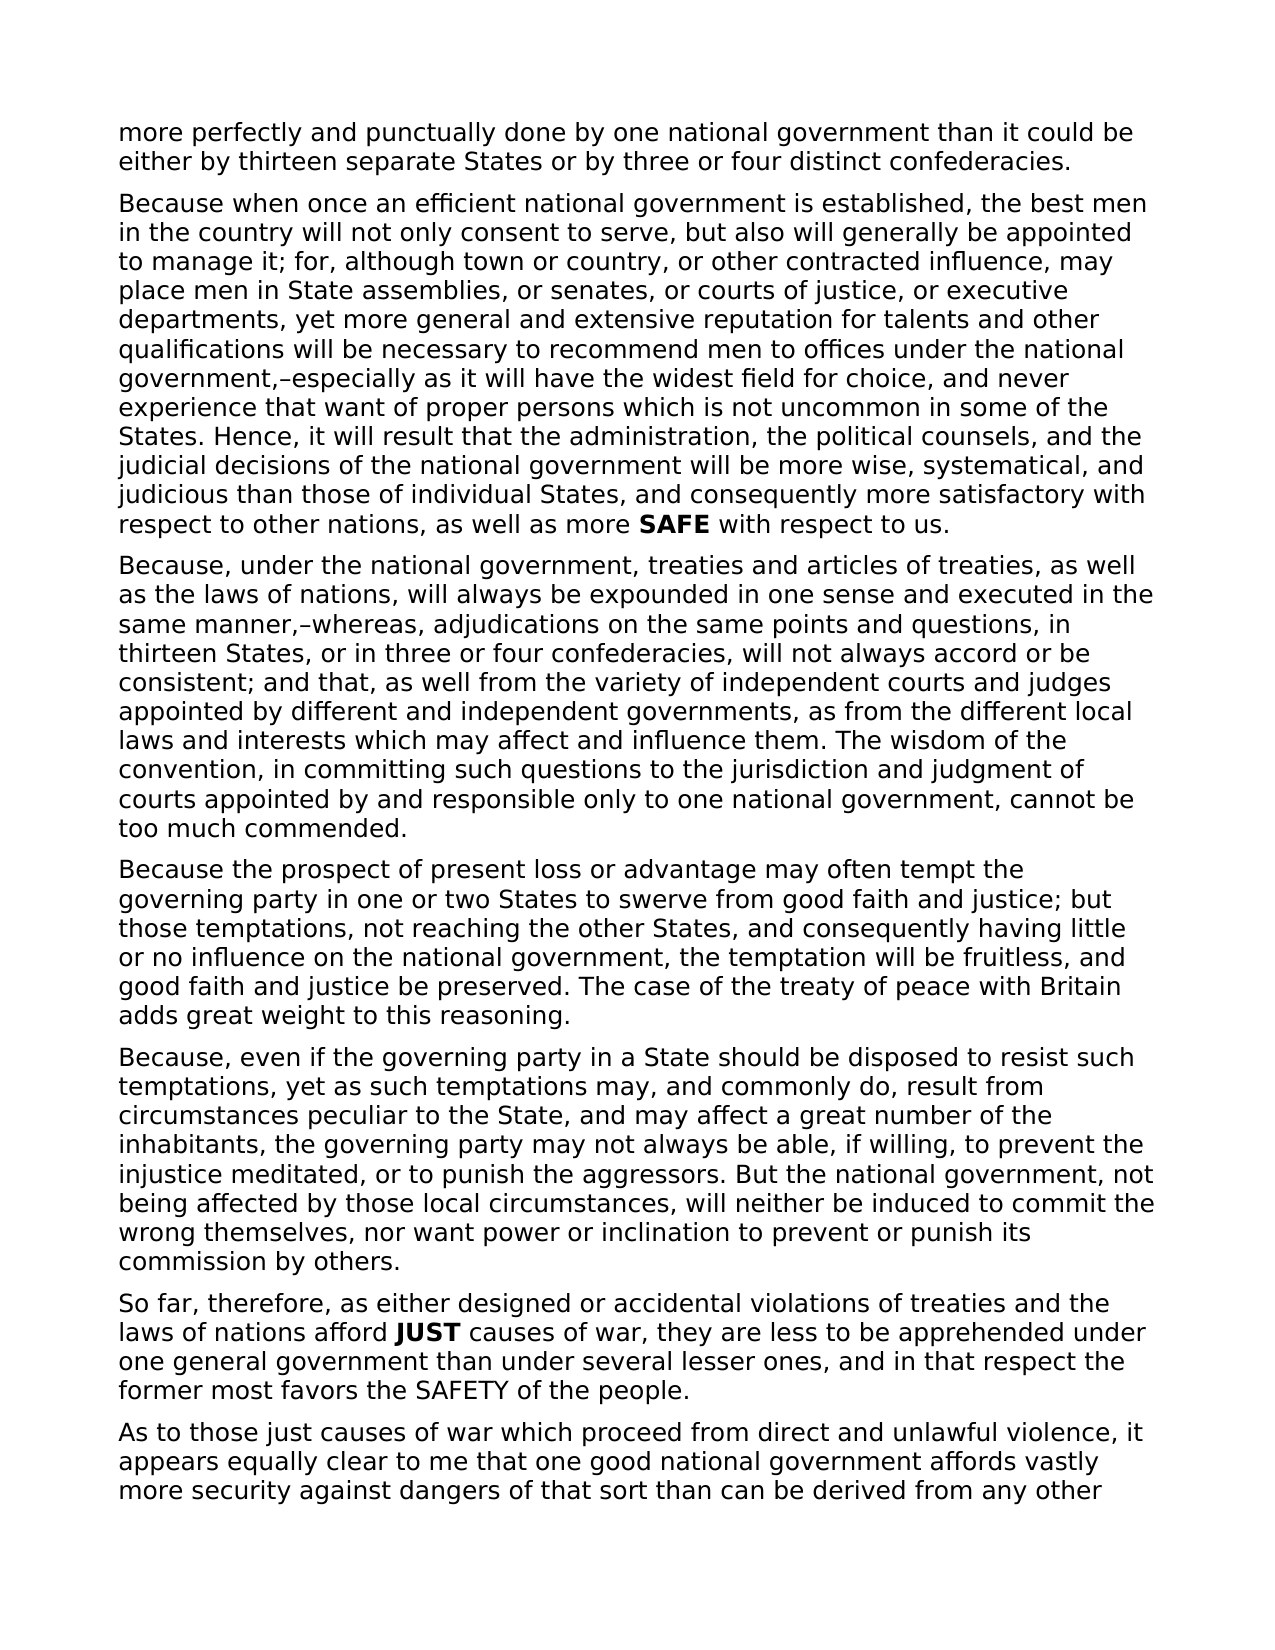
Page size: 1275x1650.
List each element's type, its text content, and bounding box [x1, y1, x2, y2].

text As to those just causes of war which proceed from direct and unlawful violence, it appears equally clear to me that one good national government affords vastly more security against dangers of that sort than can be derived from any other [118, 1418, 1157, 1506]
text more perfectly and punctually done by one national government than it could be either by thirteen separate States or by three or four distinct confederacies. [118, 118, 1157, 176]
text Because the prospect of present loss or advantage may often tempt the governing party in one or two States to swerve from good faith and justice; but those temptations, not reaching the other States, and consequently having little or no influence on the national government, the temptation will be fruitless, and good faith and justice be preserved. The case of the treaty of peace with Britain adds great weight to this reasoning. [118, 856, 1157, 1031]
text Because, even if the governing party in a State should be disposed to resist such temptations, yet as such temptations may, and commonly do, result from circumstances peculiar to the State, and may affect a great number of the inhabitants, the governing party may not always be able, if willing, to prevent the injustice meditated, or to punish the aggressors. But the national government, not being affected by those local circumstances, will neither be induced to commit the wrong themselves, nor want power or inclination to prevent or punish its commission by others. [118, 1043, 1157, 1276]
text Because when once an efficient national government is established, the best men in the country will not only consent to serve, but also will generally be appointed to manage it; for, although town or country, or other contracted influence, may place men in State assemblies, or senates, or courts of justice, or executive departments, yet more general and extensive reputation for talents and other qualifications will be necessary to recommend men to offices under the national government,–especially as it will have the widest field for choice, and never experience that want of proper persons which is not uncommon in some of the States. Hence, it will result that the administration, the political counsels, and the judicial decisions of the national government will be more wise, systematical, and judicious than those of individual States, and consequently more satisfactory with respect to other nations, as well as more SAFE with respect to us. [118, 189, 1157, 539]
text So far, therefore, as either designed or accidental violations of treaties and the laws of nations afford JUST causes of war, they are less to be apprehended under one general government than under several lesser ones, and in that respect the former most favors the SAFETY of the people. [118, 1289, 1157, 1406]
text Because, under the national government, treaties and articles of treaties, as well as the laws of nations, will always be expounded in one sense and executed in the same manner,–whereas, adjudications on the same points and questions, in thirteen States, or in three or four confederacies, will not always accord or be consistent; and that, as well from the variety of independent courts and judges appointed by different and independent governments, as from the different local laws and interests which may affect and influence them. The wisdom of the convention, in committing such questions to the jurisdiction and judgment of courts appointed by and responsible only to one national government, cannot be too much commended. [118, 551, 1157, 843]
